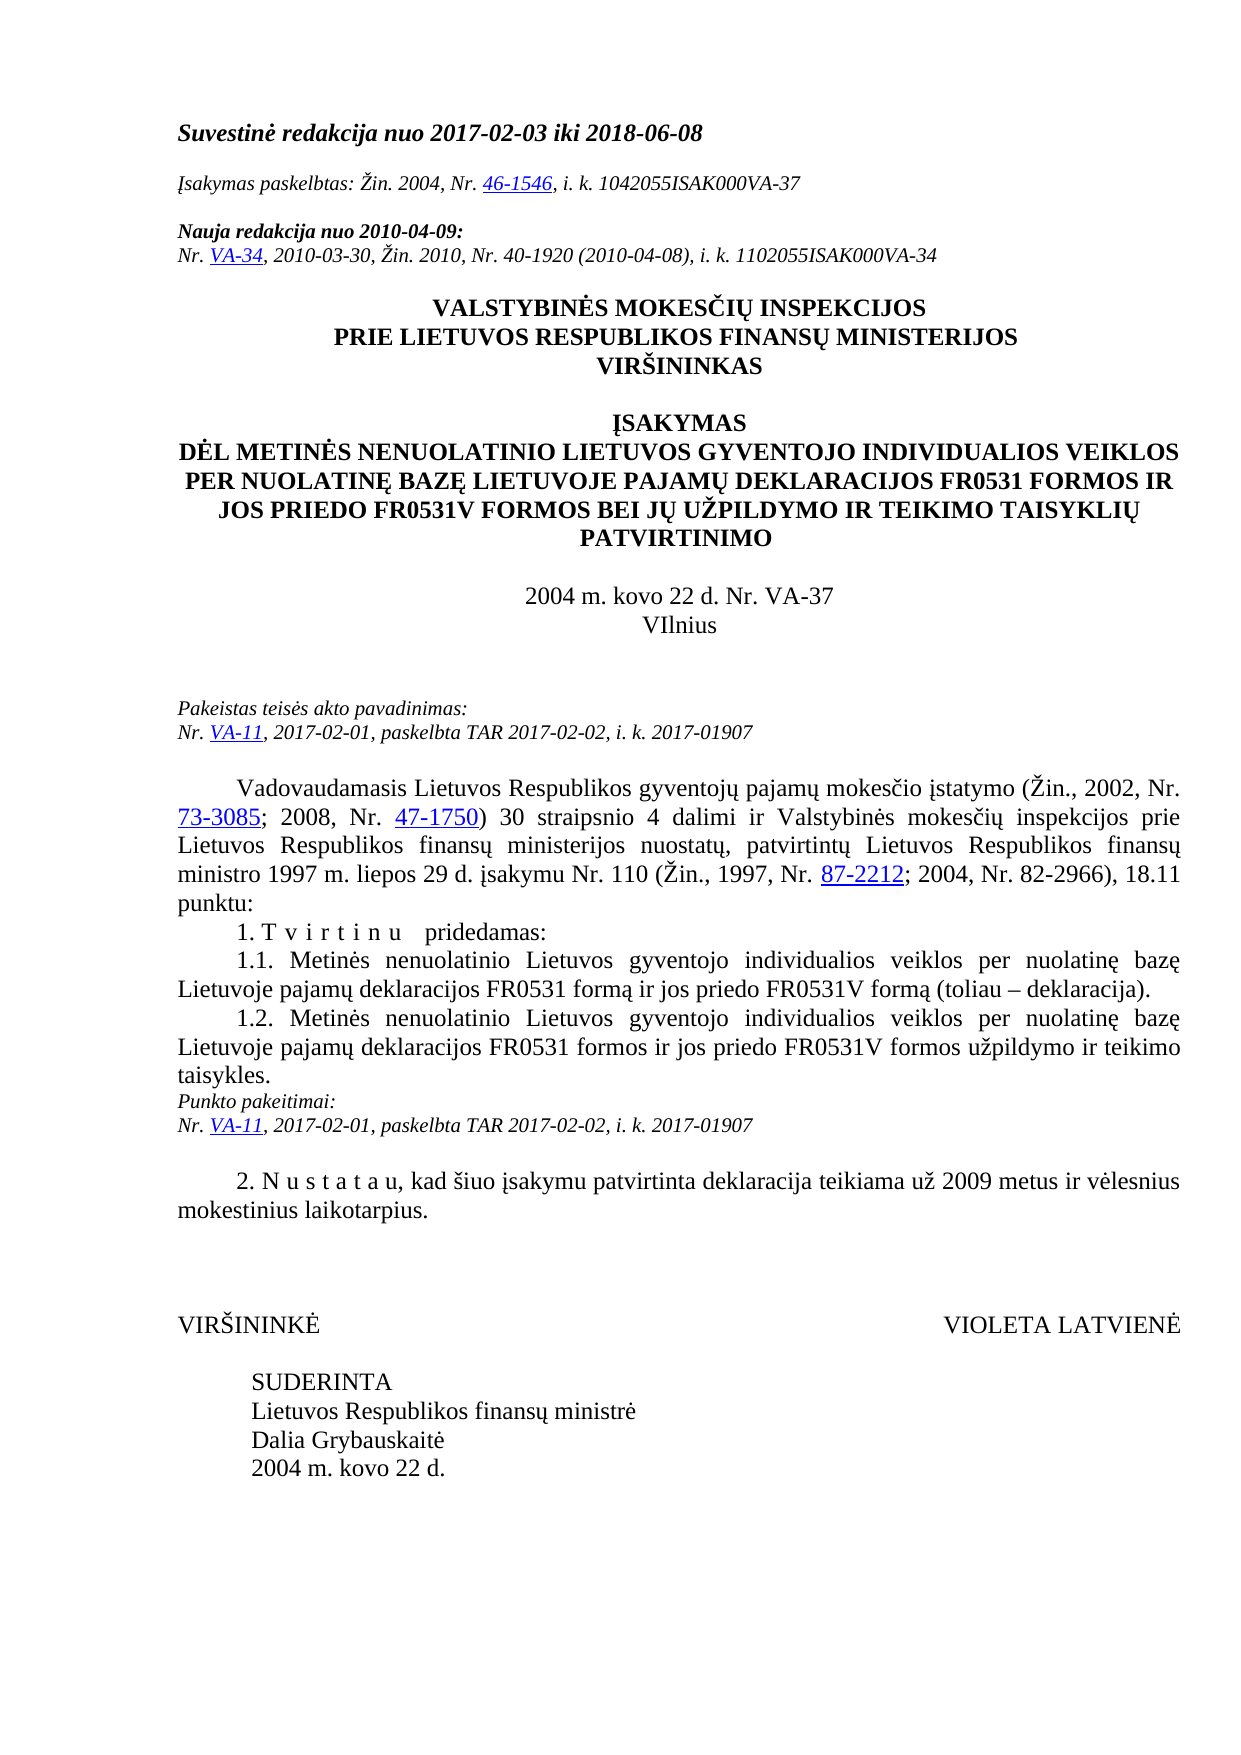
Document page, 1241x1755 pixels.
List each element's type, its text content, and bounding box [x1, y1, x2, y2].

text Lietuvos Respublikos finansų ministrė [177, 1396, 1181, 1425]
text Nauja redakcija nuo 2010-04-09: [177, 219, 1181, 243]
text Dalia Grybauskaitė [177, 1425, 1181, 1453]
text PRIE LIETUVOS RESPUBLIKOS FINANSŲ MINISTERIJOS [177, 322, 1181, 351]
text Suvestinė redakcija nuo 2017-02-03 iki 2018-06-08 [177, 118, 1181, 147]
text Pakeistas teisės akto pavadinimas: [177, 696, 1181, 720]
text ĮSAKYMAS [177, 408, 1181, 437]
text VALSTYBINĖS MOKESČIŲ INSPEKCIJOS [177, 293, 1181, 322]
text 1.1. Metinės nenuolatinio Lietuvos gyventojo individualios veiklos per nuolatinę bazę Lietuvoje pajamų deklaracijos FR0531 formą ir jos priedo FR0531V formą (toliau – deklaracija). [177, 945, 1181, 1003]
text Nr. VA-11, 2017-02-01, paskelbta TAR 2017-02-02, i. k. 2017-01907 [177, 720, 1181, 744]
text VIRŠININKAS [177, 351, 1181, 380]
text VIlnius [177, 610, 1181, 638]
text Punkto pakeitimai: [177, 1089, 1181, 1113]
text Vadovaudamasis Lietuvos Respublikos gyventojų pajamų mokesčio įstatymo (Žin., 2002, Nr. 73-3085; 2008, Nr. 47-1750) 30 straipsnio 4 dalimi ir Valstybinės mokesčių inspekcijos prie Lietuvos Respublikos finansų ministerijos nuostatų, patvirtintų Lietuvos Respublikos finansų ministro 1997 m. liepos 29 d. įsakymu Nr. 110 (Žin., 1997, Nr. 87-2212; 2004, Nr. 82-2966), 18.11 punktu: [177, 773, 1181, 917]
text 1.2. Metinės nenuolatinio Lietuvos gyventojo individualios veiklos per nuolatinę bazę Lietuvoje pajamų deklaracijos FR0531 formos ir jos priedo FR0531V formos užpildymo ir teikimo taisykles. [177, 1003, 1181, 1089]
text Viršininkė Violeta Latvienė [177, 1310, 1181, 1338]
text Įsakymas paskelbtas: Žin. 2004, Nr. 46-1546, i. k. 1042055ISAK000VA-37 [177, 171, 1181, 195]
text SUDERINTA [177, 1367, 1181, 1396]
text Nr. VA-34, 2010-03-30, Žin. 2010, Nr. 40-1920 (2010-04-08), i. k. 1102055ISAK000VA-34 [177, 243, 1181, 267]
text DĖL METINĖS NENUOLATINIO LIETUVOS GYVENTOJO INDIVIDUALIOS VEIKLOS PER NUOLATINĘ BAZĘ LIETUVOJE PAJAMŲ DEKLARACIJOS FR0531 FORMOS IR JOS PRIEDO FR0531V FORMOS BEI JŲ UŽPILDYMO IR TEIKIMO TAISYKLIŲ PATVIRTINIMO [177, 437, 1181, 552]
text 2. N u s t a t a u, kad šiuo įsakymu patvirtinta deklaracija teikiama už 2009 metus ir vėlesnius mokestinius laikotarpius. [177, 1166, 1181, 1223]
text 2004 m. kovo 22 d. [177, 1453, 1181, 1482]
text Nr. VA-11, 2017-02-01, paskelbta TAR 2017-02-02, i. k. 2017-01907 [177, 1113, 1181, 1137]
text 1. Tvirtinu pridedamas: [177, 917, 1181, 945]
text 2004 m. kovo 22 d. Nr. VA-37 [177, 581, 1181, 610]
